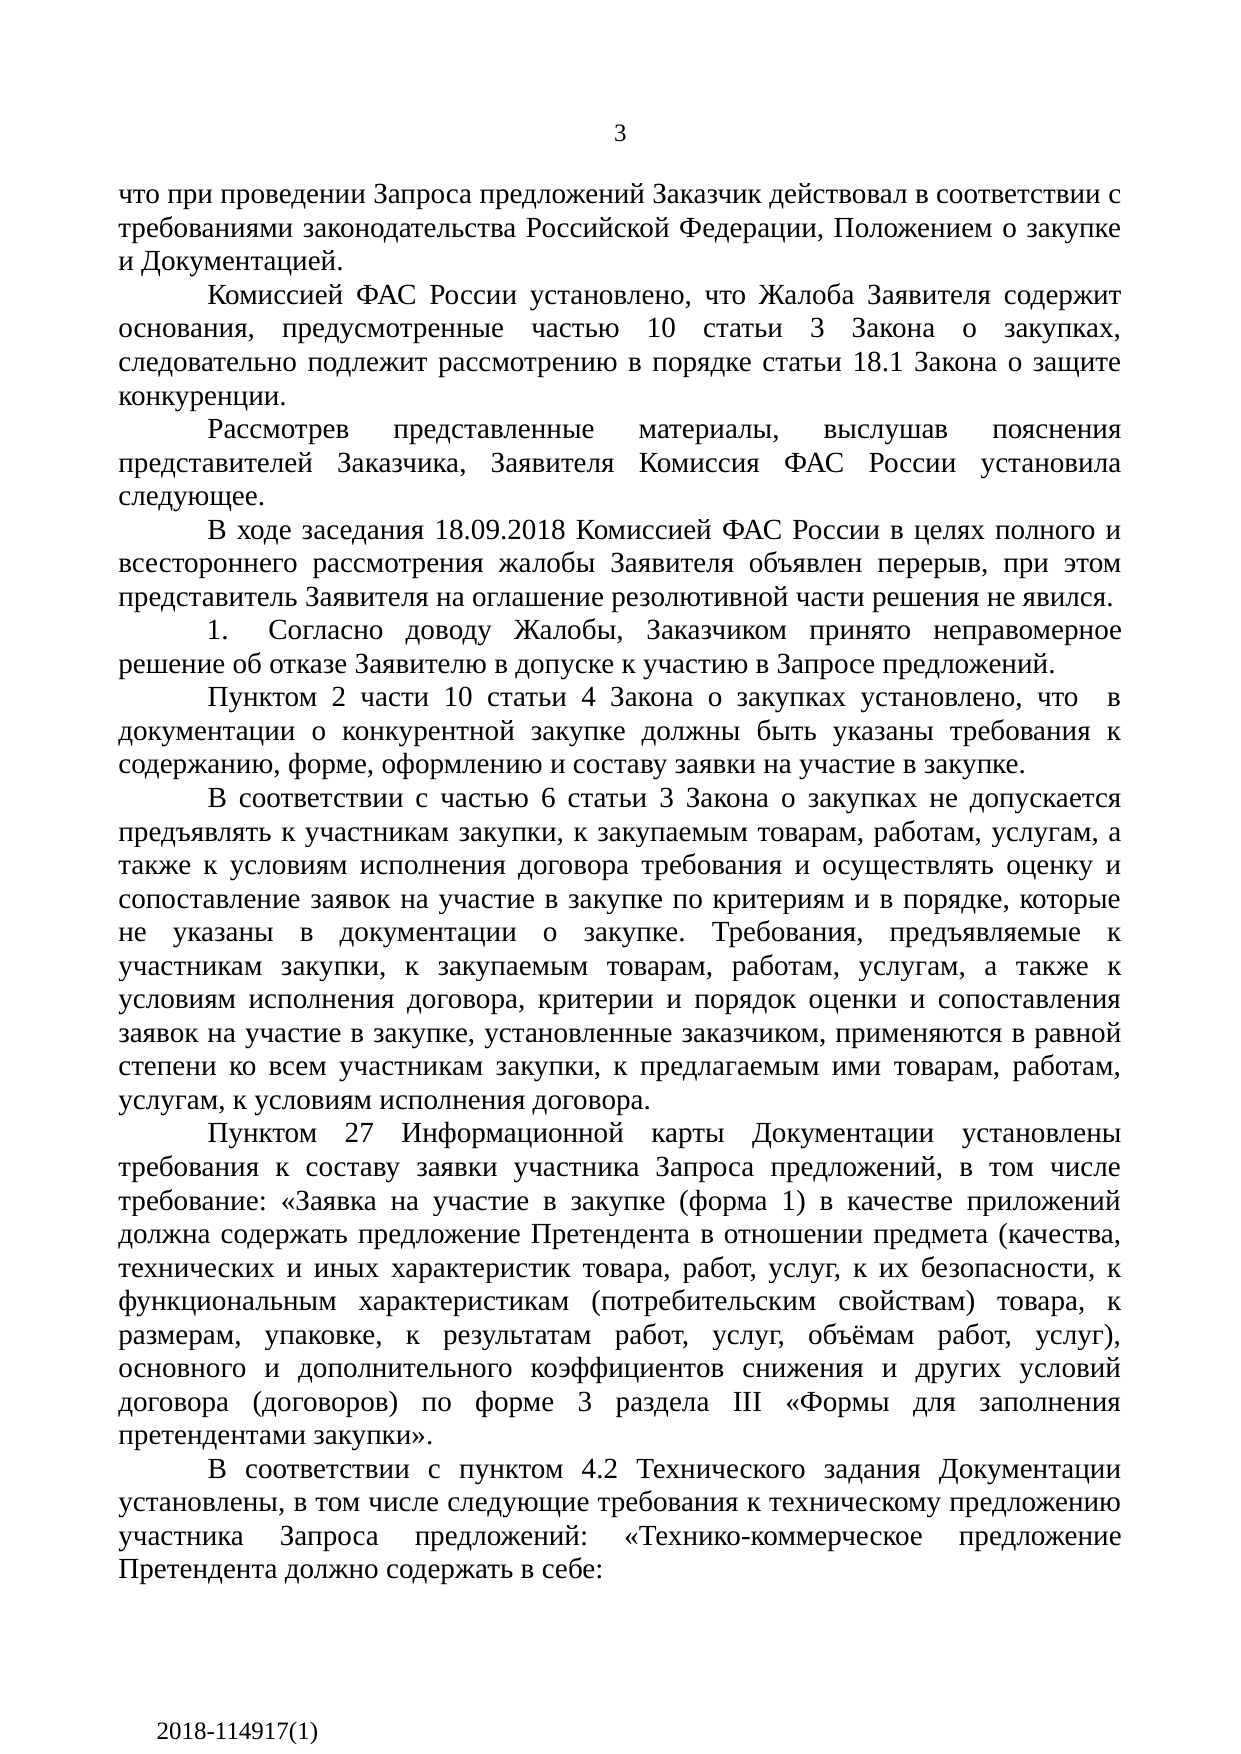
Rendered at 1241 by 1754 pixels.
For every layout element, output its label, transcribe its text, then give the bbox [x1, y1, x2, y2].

list Согласно доводу Жалобы, Заказчиком принято неправомерное решение об отказе Заявителю в допуске к участию в Запросе предложений. [118, 612, 1122, 679]
text В соответствии с частью 6 статьи 3 Закона о закупках не допускается предъявлять к участникам закупки, к закупаемым товарам, работам, услугам, а также к условиям исполнения договора требования и осуществлять оценку и сопоставление заявок на участие в закупке по критериям и в порядке, которые не указаны в документации о закупке. Требования, предъявляемые к участникам закупки, к закупаемым товарам, работам, услугам, а также к условиям исполнения договора, критерии и порядок оценки и сопоставления заявок на участие в закупке, установленные заказчиком, применяются в равной степени ко всем участникам закупки, к предлагаемым ими товарам, работам, услугам, к условиям исполнения договора. [118, 780, 1122, 1116]
text В соответствии с пунктом 4.2 Технического задания Документации установлены, в том числе следующие требования к техническому предложению участника Запроса предложений: «Технико-коммерческое предложение Претендента должно содержать в себе: [118, 1451, 1122, 1585]
text В ходе заседания 18.09.2018 Комиссией ФАС России в целях полного и всестороннего рассмотрения жалобы Заявителя объявлен перерыв, при этом представитель Заявителя на оглашение резолютивной части решения не явился. [118, 512, 1122, 612]
text что при проведении Запроса предложений Заказчик действовал в соответствии с требованиями законодательства Российской Федерации, Положением о закупке и Документацией. [118, 176, 1122, 277]
text Комиссией ФАС России установлено, что Жалоба Заявителя содержит основания, предусмотренные частью 10 статьи 3 Закона о закупках, следовательно подлежит рассмотрению в порядке статьи 18.1 Закона о защите конкуренции. [118, 277, 1122, 411]
text Рассмотрев представленные материалы, выслушав пояснения представителей Заказчика, Заявителя Комиссия ФАС России установила следующее. [118, 411, 1122, 512]
text Пунктом 2 части 10 статьи 4 Закона о закупках установлено, что в документации о конкурентной закупке должны быть указаны требования к содержанию, форме, оформлению и составу заявки на участие в закупке. [118, 679, 1122, 780]
text Пунктом 27 Информационной карты Документации установлены требования к составу заявки участника Запроса предложений, в том числе требование: «Заявка на участие в закупке (форма 1) в качестве приложений должна содержать предложение Претендента в отношении предмета (качества, технических и иных характеристик товара, работ, услуг, к их безопасности, к функциональным характеристикам (потребительским свойствам) товара, к размерам, упаковке, к результатам работ, услуг, объёмам работ, услуг), основного и дополнительного коэффициентов снижения и других условий договора (договоров) по форме 3 раздела III «Формы для заполнения претендентами закупки». [118, 1116, 1122, 1451]
